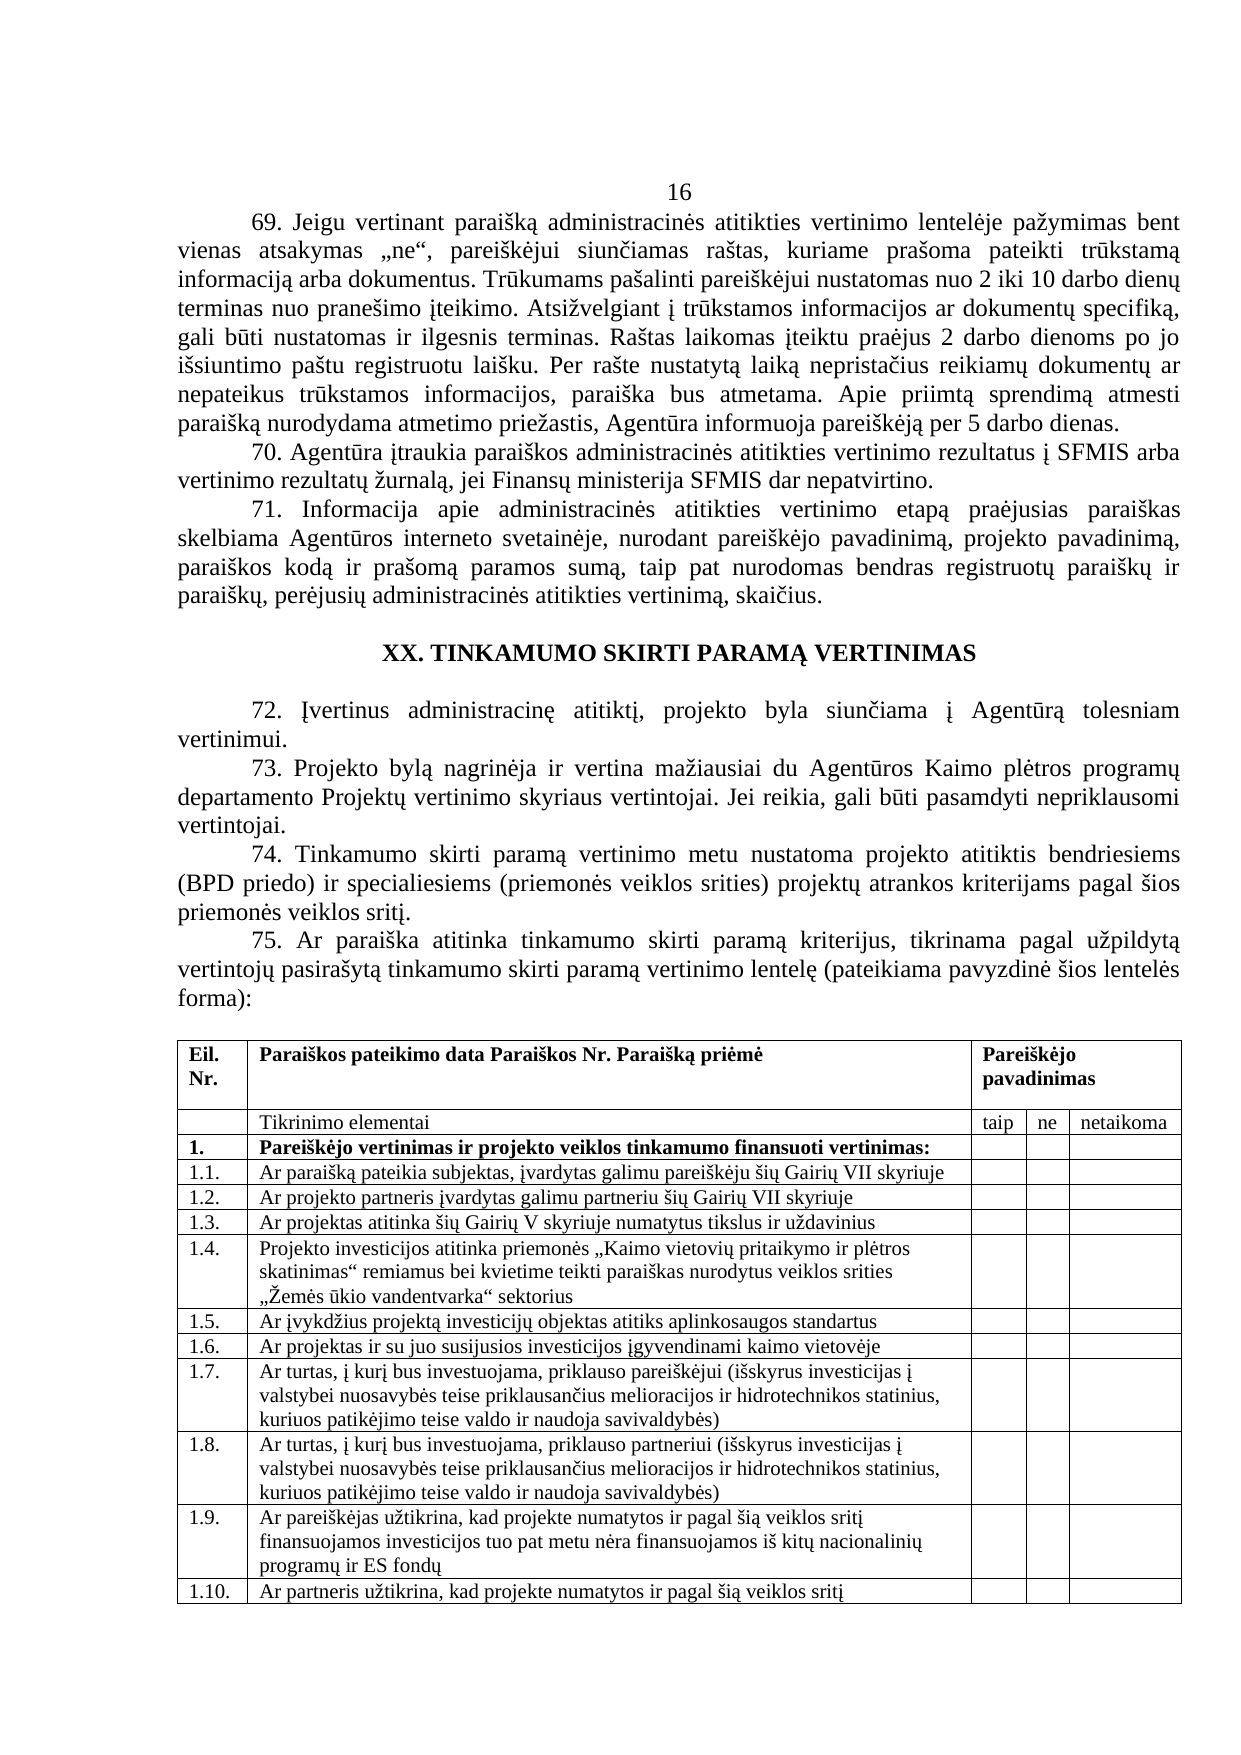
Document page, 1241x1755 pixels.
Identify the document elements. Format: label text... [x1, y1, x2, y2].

table_cell [1027, 1210, 1069, 1234]
table_cell 1.4. [178, 1235, 247, 1308]
table_cell [1027, 1185, 1069, 1209]
table_cell [972, 1160, 1026, 1184]
table_cell ne [1027, 1110, 1069, 1134]
table_cell 1.7. [178, 1359, 247, 1431]
table_cell [972, 1359, 1026, 1431]
table_cell Ar partneris užtikrina, kad projekte numatytos ir pagal šią veiklos sritį [248, 1579, 971, 1603]
table_cell [1070, 1505, 1181, 1577]
table_cell Ar įvykdžius projektą investicijų objektas atitiks aplinkosaugos standartus [248, 1309, 971, 1333]
table_cell Ar pareiškėjas užtikrina, kad projekte numatytos ir pagal šią veiklos sritį finansuojamos investicijos tuo pat metu nėra finansuojamos iš kitų nacionalinių programų ir ES fondų [248, 1505, 971, 1577]
table_cell [1027, 1579, 1069, 1603]
table_header Eil. Nr. [178, 1041, 247, 1109]
table_cell 1.6. [178, 1334, 247, 1358]
table_cell Ar projektas atitinka šių Gairių V skyriuje numatytus tikslus ir uždavinius [248, 1210, 971, 1234]
table_cell Ar paraišką pateikia subjektas, įvardytas galimu pareiškėju šių Gairių VII skyriuje [248, 1160, 971, 1184]
table_cell Ar turtas, į kurį bus investuojama, priklauso pareiškėjui (išskyrus investicijas į valstybei nuosavybės teise priklausančius melioracijos ir hidrotechnikos statinius, kuriuos patikėjimo teise valdo ir naudoja savivaldybės) [248, 1359, 971, 1431]
table_cell [1027, 1432, 1069, 1504]
table_cell [1070, 1235, 1181, 1308]
text 72. Įvertinus administracinę atitiktį, projekto byla siunčiama į Agentūrą tolesniam vertinimui. [177, 695, 1181, 753]
text 75. Ar paraiška atitinka tinkamumo skirti paramą kriterijus, tikrinama pagal užpildytą vertintojų pasirašytą tinkamumo skirti paramą vertinimo lentelę (pateikiama pavyzdinė šios lentelės forma): [177, 925, 1181, 1012]
table_cell [1027, 1334, 1069, 1358]
table_cell 1.9. [178, 1505, 247, 1577]
table_cell [972, 1135, 1026, 1159]
table_cell [1070, 1359, 1181, 1431]
text 71. Informacija apie administracinės atitikties vertinimo etapą praėjusias paraiškas skelbiama Agentūros interneto svetainėje, nurodant pareiškėjo pavadinimą, projekto pavadinimą, paraiškos kodą ir prašomą paramos sumą, taip pat nurodomas bendras registruotų paraiškų ir paraiškų, perėjusių administracinės atitikties vertinimą, skaičius. [177, 494, 1181, 609]
table_cell [1070, 1334, 1181, 1358]
table_cell Ar projektas ir su juo susijusios investicijos įgyvendinami kaimo vietovėje [248, 1334, 971, 1358]
table_cell 1.3. [178, 1210, 247, 1234]
table_cell 1. [178, 1135, 247, 1159]
table_cell netaikoma [1070, 1110, 1181, 1134]
table_cell Ar projekto partneris įvardytas galimu partneriu šių Gairių VII skyriuje [248, 1185, 971, 1209]
table_cell [972, 1309, 1026, 1333]
text 74. Tinkamumo skirti paramą vertinimo metu nustatoma projekto atitiktis bendriesiems (BPD priedo) ir specialiesiems (priemonės veiklos srities) projektų atrankos kriterijams pagal šios priemonės veiklos sritį. [177, 839, 1181, 925]
table_cell [1027, 1309, 1069, 1333]
table_cell Projekto investicijos atitinka priemonės „Kaimo vietovių pritaikymo ir plėtros skatinimas“ remiamus bei kvietime teikti paraiškas nurodytus veiklos srities „Žemės ūkio vandentvarka“ sektorius [248, 1235, 971, 1308]
table_cell [1027, 1135, 1069, 1159]
table_cell [972, 1235, 1026, 1308]
table_cell [972, 1334, 1026, 1358]
table_cell [1027, 1160, 1069, 1184]
table_cell [1070, 1309, 1181, 1333]
table_cell Ar turtas, į kurį bus investuojama, priklauso partneriui (išskyrus investicijas į valstybei nuosavybės teise priklausančius melioracijos ir hidrotechnikos statinius, kuriuos patikėjimo teise valdo ir naudoja savivaldybės) [248, 1432, 971, 1504]
table_cell [1070, 1160, 1181, 1184]
table_cell [1070, 1579, 1181, 1603]
table_cell [972, 1432, 1026, 1504]
table_cell [972, 1210, 1026, 1234]
table_cell 1.5. [178, 1309, 247, 1333]
table_header Paraiškos pateikimo data Paraiškos Nr. Paraišką priėmė [248, 1041, 971, 1109]
text 70. Agentūra įtraukia paraiškos administracinės atitikties vertinimo rezultatus į SFMIS arba vertinimo rezultatų žurnalą, jei Finansų ministerija SFMIS dar nepatvirtino. [177, 437, 1181, 494]
table_cell 1.2. [178, 1185, 247, 1209]
table_cell Tikrinimo elementai [248, 1110, 971, 1134]
table_cell 1.1. [178, 1160, 247, 1184]
table_cell Pareiškėjo vertinimas ir projekto veiklos tinkamumo finansuoti vertinimas: [248, 1135, 971, 1159]
table_cell [972, 1505, 1026, 1577]
table_cell [1027, 1359, 1069, 1431]
table_cell taip [972, 1110, 1026, 1134]
table_cell [972, 1579, 1026, 1603]
table_cell [1070, 1135, 1181, 1159]
table_cell [178, 1110, 247, 1134]
table_cell [1070, 1185, 1181, 1209]
table_header Pareiškėjo pavadinimas [972, 1041, 1181, 1109]
table_cell 1.8. [178, 1432, 247, 1504]
table_cell [972, 1185, 1026, 1209]
table_cell [1027, 1235, 1069, 1308]
table_cell 1.10. [178, 1579, 247, 1603]
text 69. Jeigu vertinant paraišką administracinės atitikties vertinimo lentelėje pažymimas bent vienas atsakymas „ne“, pareiškėjui siunčiamas raštas, kuriame prašoma pateikti trūkstamą informaciją arba dokumentus. Trūkumams pašalinti pareiškėjui nustatomas nuo 2 iki 10 darbo dienų terminas nuo pranešimo įteikimo. Atsižvelgiant į trūkstamos informacijos ar dokumentų specifiką, gali būti nustatomas ir ilgesnis terminas. Raštas laikomas įteiktu praėjus 2 darbo dienoms po jo išsiuntimo paštu registruotu laišku. Per rašte nustatytą laiką nepristačius reikiamų dokumentų ar nepateikus trūkstamos informacijos, paraiška bus atmetama. Apie priimtą sprendimą atmesti paraišką nurodydama atmetimo priežastis, Agentūra informuoja pareiškėją per 5 darbo dienas. [177, 207, 1181, 437]
text XX. TINKAMUMO SKIRTI PARAMĄ VERTINIMAS [177, 638, 1181, 667]
text 73. Projekto bylą nagrinėja ir vertina mažiausiai du Agentūros Kaimo plėtros programų departamento Projektų vertinimo skyriaus vertintojai. Jei reikia, gali būti pasamdyti nepriklausomi vertintojai. [177, 753, 1181, 839]
table_cell [1070, 1210, 1181, 1234]
table_cell [1027, 1505, 1069, 1577]
table_cell [1070, 1432, 1181, 1504]
